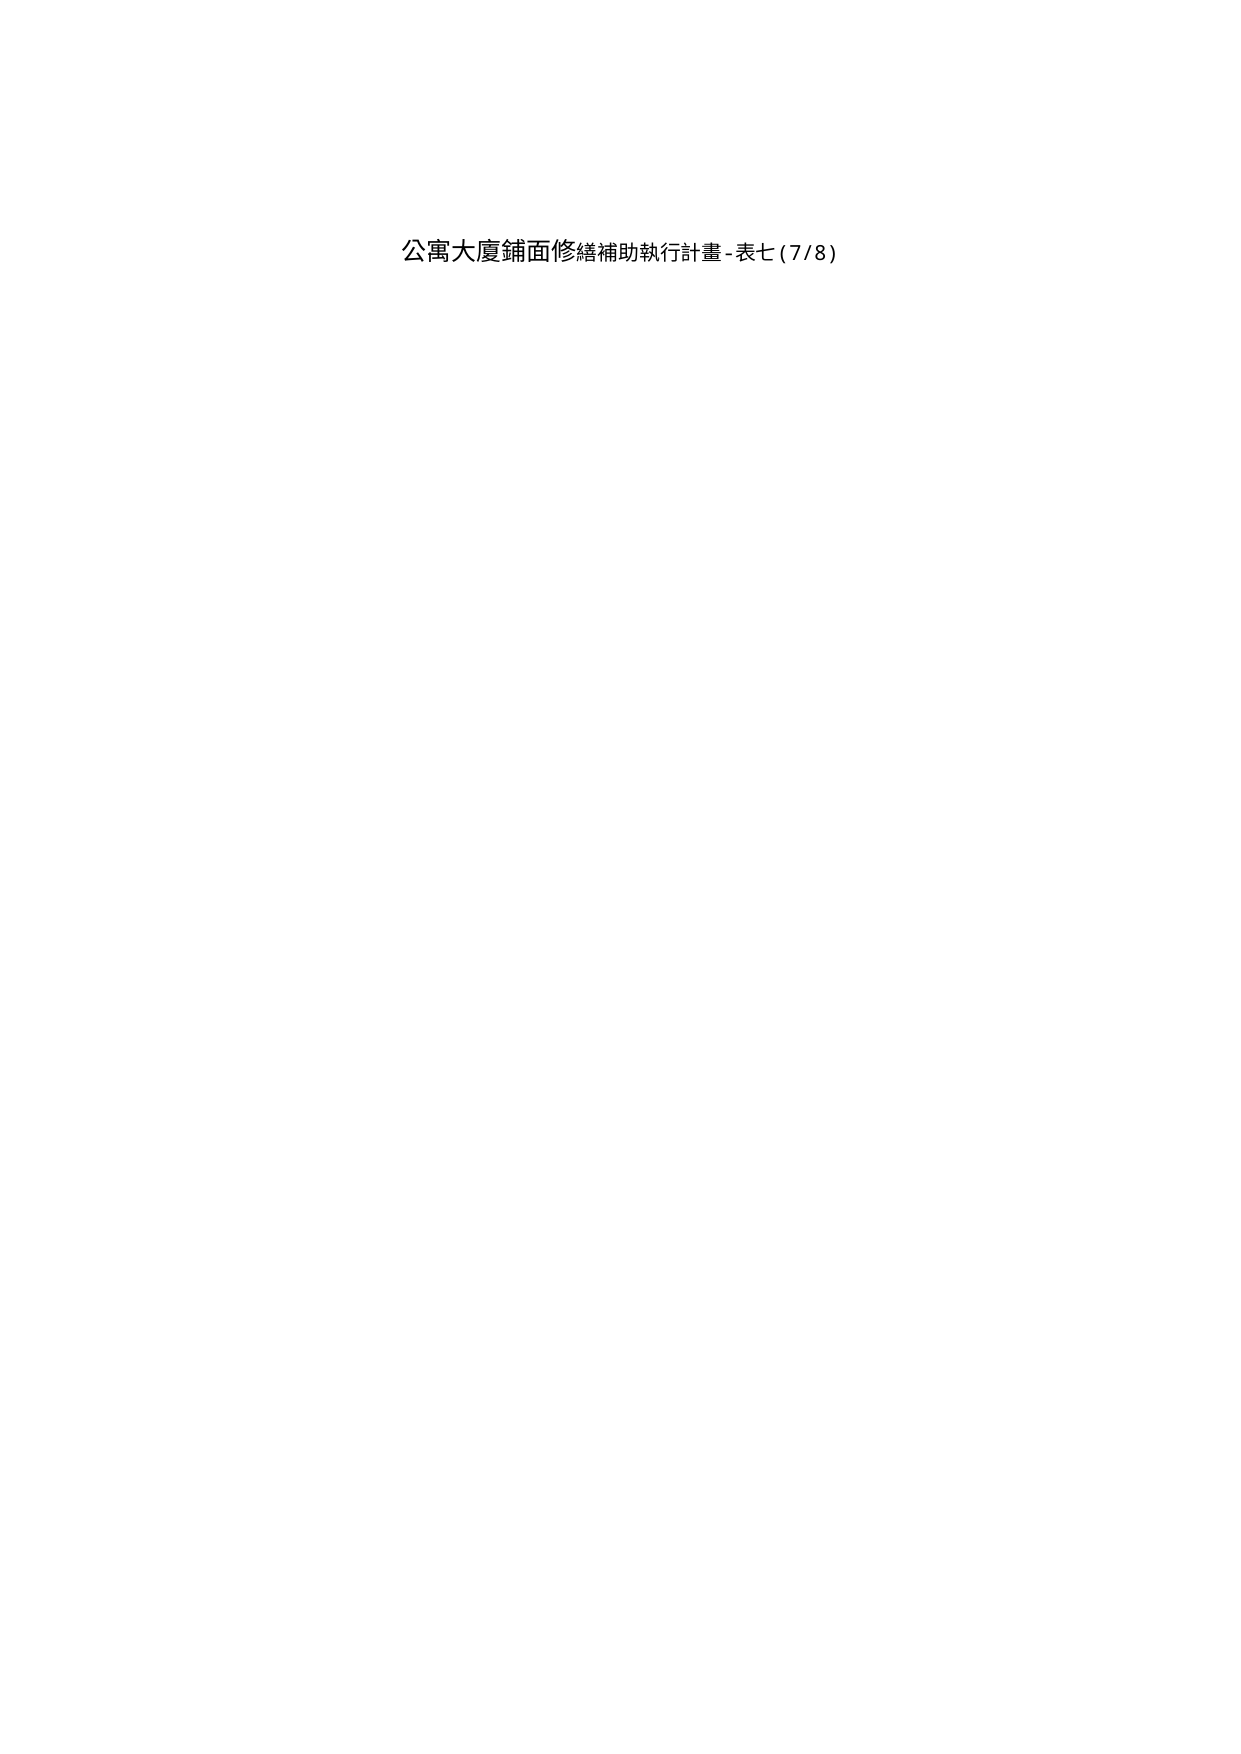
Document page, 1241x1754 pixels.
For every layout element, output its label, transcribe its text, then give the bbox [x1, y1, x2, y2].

text 公寓大廈鋪面修繕補助執行計畫-表七(7/8) [118, 232, 1122, 268]
